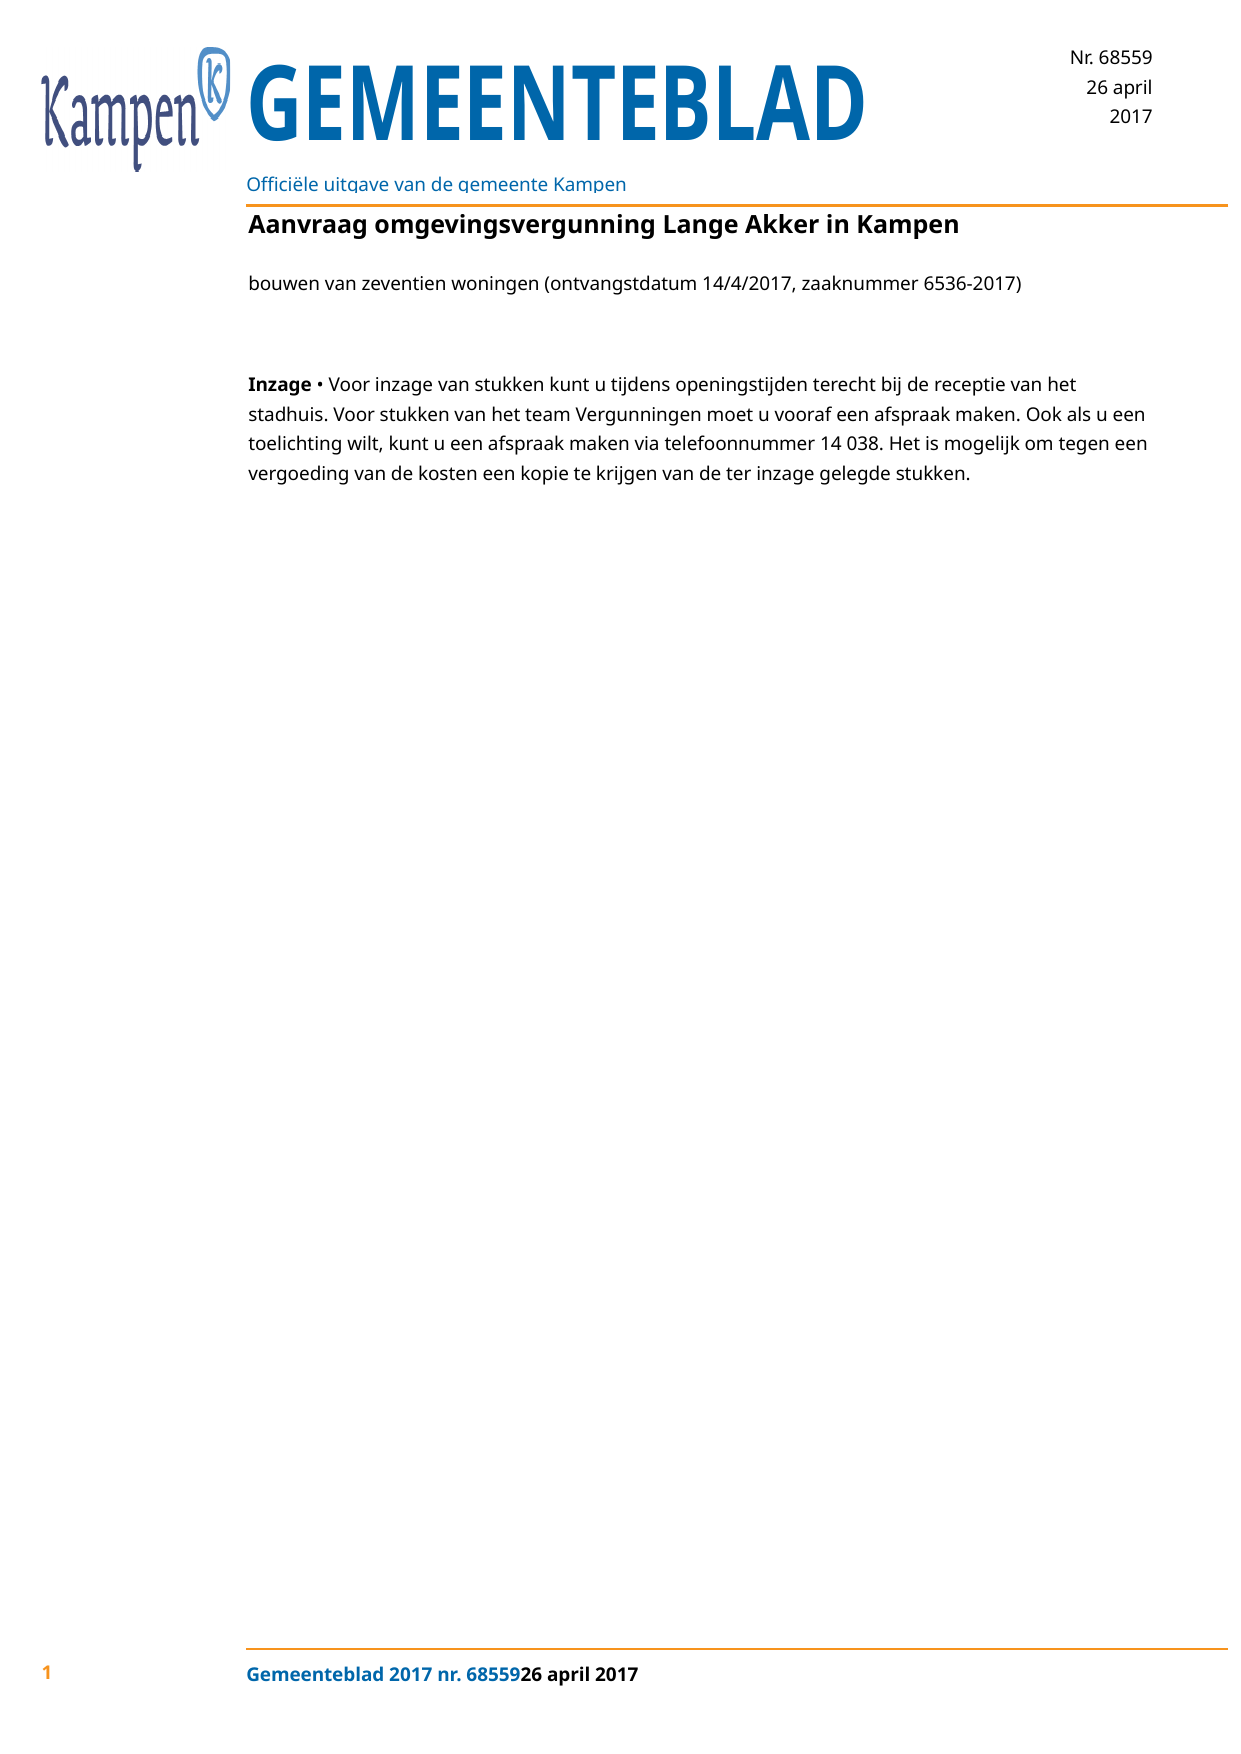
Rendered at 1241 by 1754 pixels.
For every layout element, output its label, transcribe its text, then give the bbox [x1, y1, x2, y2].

text Aanvraag omgevingsvergunning Lange Akker in Kampen [248, 207, 1152, 241]
text bouwen van zeventien woningen (ontvangstdatum 14/4/2017, zaaknummer 6536-2017) [248, 270, 1152, 296]
picture [41, 47, 231, 172]
text Inzage • Voor inzage van stukken kunt u tijdens openingstijden terecht bij de receptie van het stadhuis. Voor stukken van het team Vergunningen moet u vooraf een afspraak maken. Ook als u een toelichting wilt, kunt u een afspraak maken via telefoonnummer 14 038. Het is mogelijk om tegen een vergoeding van de kosten een kopie te krijgen van de ter inzage gelegde stukken. [248, 371, 1152, 486]
